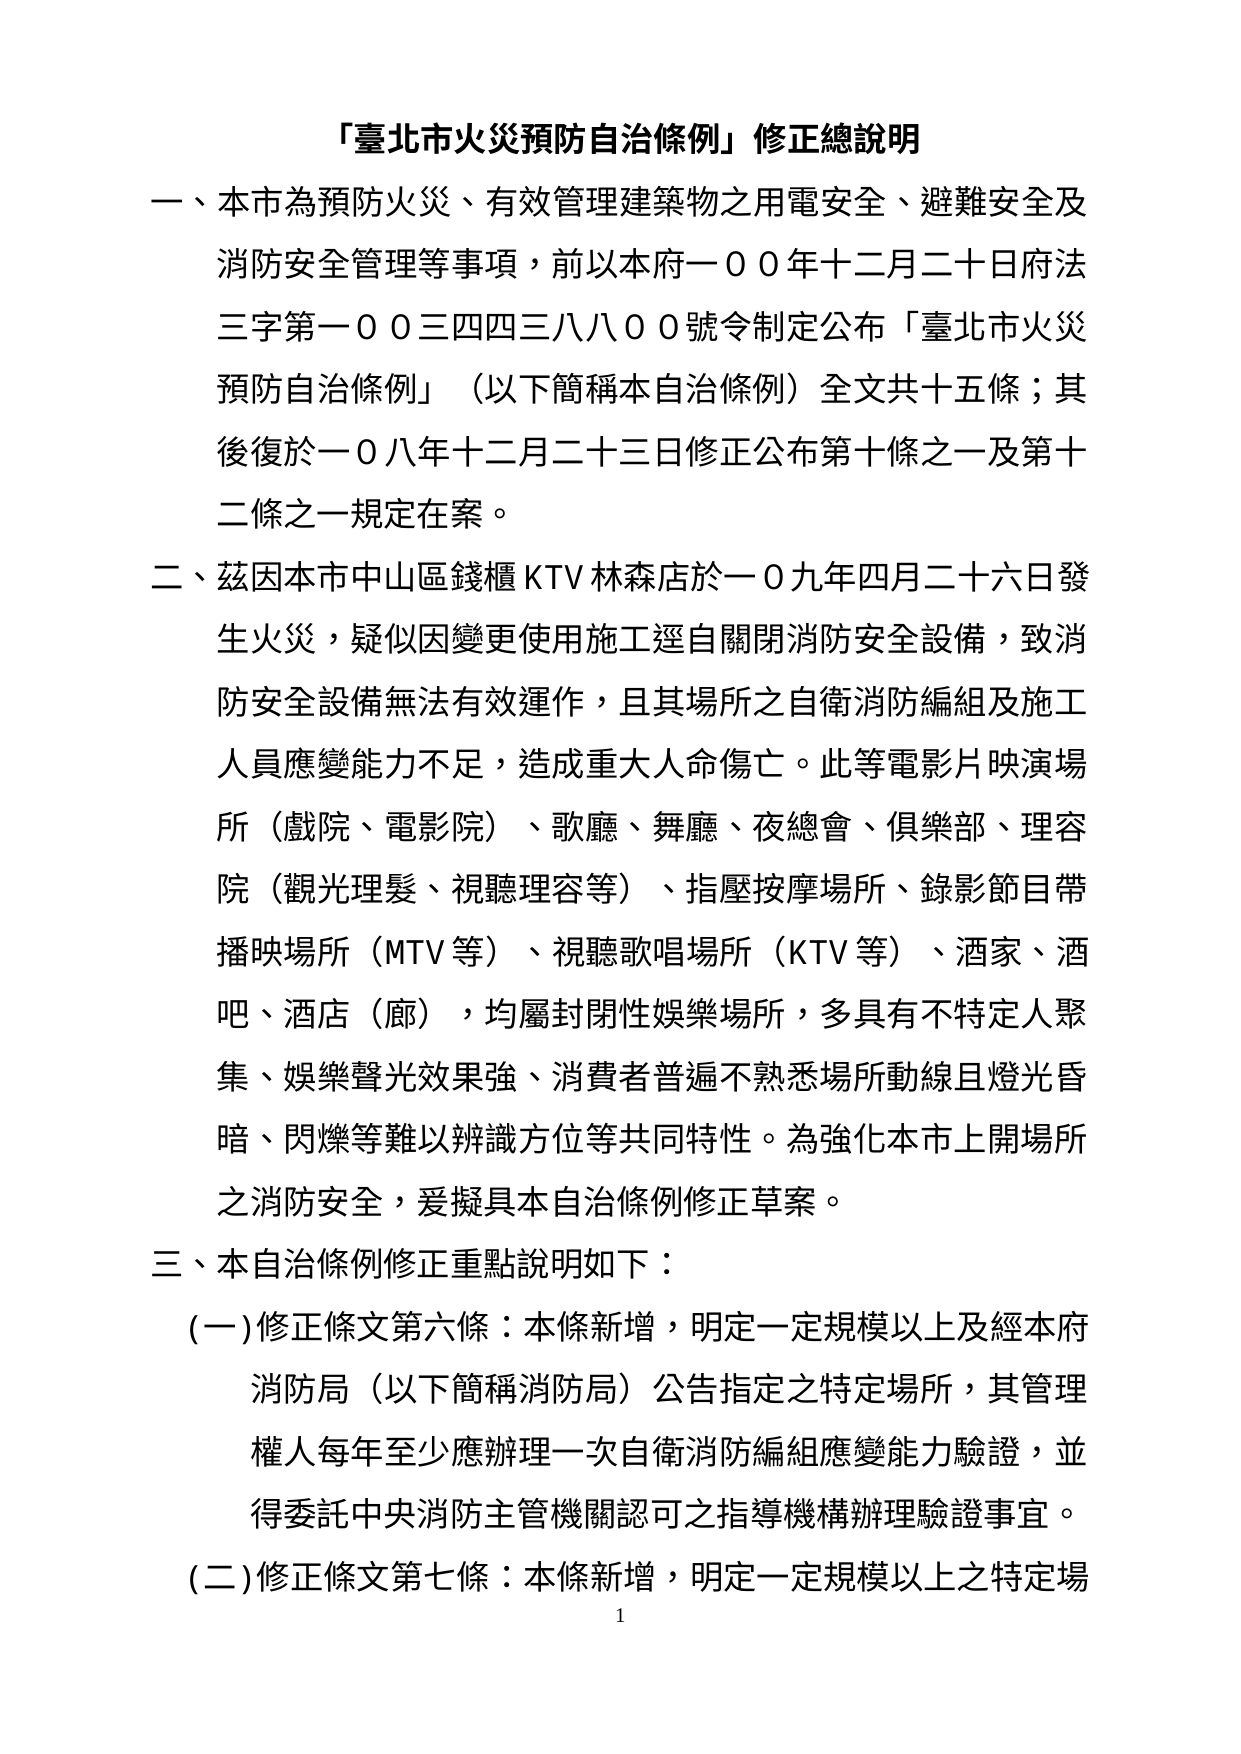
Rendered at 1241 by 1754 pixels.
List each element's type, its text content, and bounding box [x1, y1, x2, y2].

text 三、本自治條例修正重點說明如下： [150, 1221, 1090, 1283]
text (一)修正條文第六條：本條新增，明定一定規模以上及經本府消防局（以下簡稱消防局）公告指定之特定場所，其管理權人每年至少應辦理一次自衛消防編組應變能力驗證，並得委託中央消防主管機關認可之指導機構辦理驗證事宜。 [150, 1283, 1090, 1533]
text 「臺北市火災預防自治條例」修正總說明 [150, 96, 1090, 158]
text (二)修正條文第七條：本條新增，明定一定規模以上之特定場 [150, 1533, 1090, 1596]
text 二、茲因本市中山區錢櫃KTV林森店於一０九年四月二十六日發生火災，疑似因變更使用施工逕自關閉消防安全設備，致消防安全設備無法有效運作，且其場所之自衛消防編組及施工人員應變能力不足，造成重大人命傷亡。此等電影片映演場所（戲院、電影院）、歌廳、舞廳、夜總會、俱樂部、理容院（觀光理髮、視聽理容等）、指壓按摩場所、錄影節目帶播映場所（MTV等）、視聽歌唱場所（KTV等）、酒家、酒吧、酒店（廊），均屬封閉性娛樂場所，多具有不特定人聚集、娛樂聲光效果強、消費者普遍不熟悉場所動線且燈光昏暗、閃爍等難以辨識方位等共同特性。為強化本市上開場所之消防安全，爰擬具本自治條例修正草案。 [150, 533, 1090, 1221]
text 一、本市為預防火災、有效管理建築物之用電安全、避難安全及消防安全管理等事項，前以本府一００年十二月二十日府法三字第一００三四四三八八００號令制定公布「臺北市火災預防自治條例」（以下簡稱本自治條例）全文共十五條；其後復於一０八年十二月二十三日修正公布第十條之一及第十二條之一規定在案。 [150, 158, 1090, 533]
